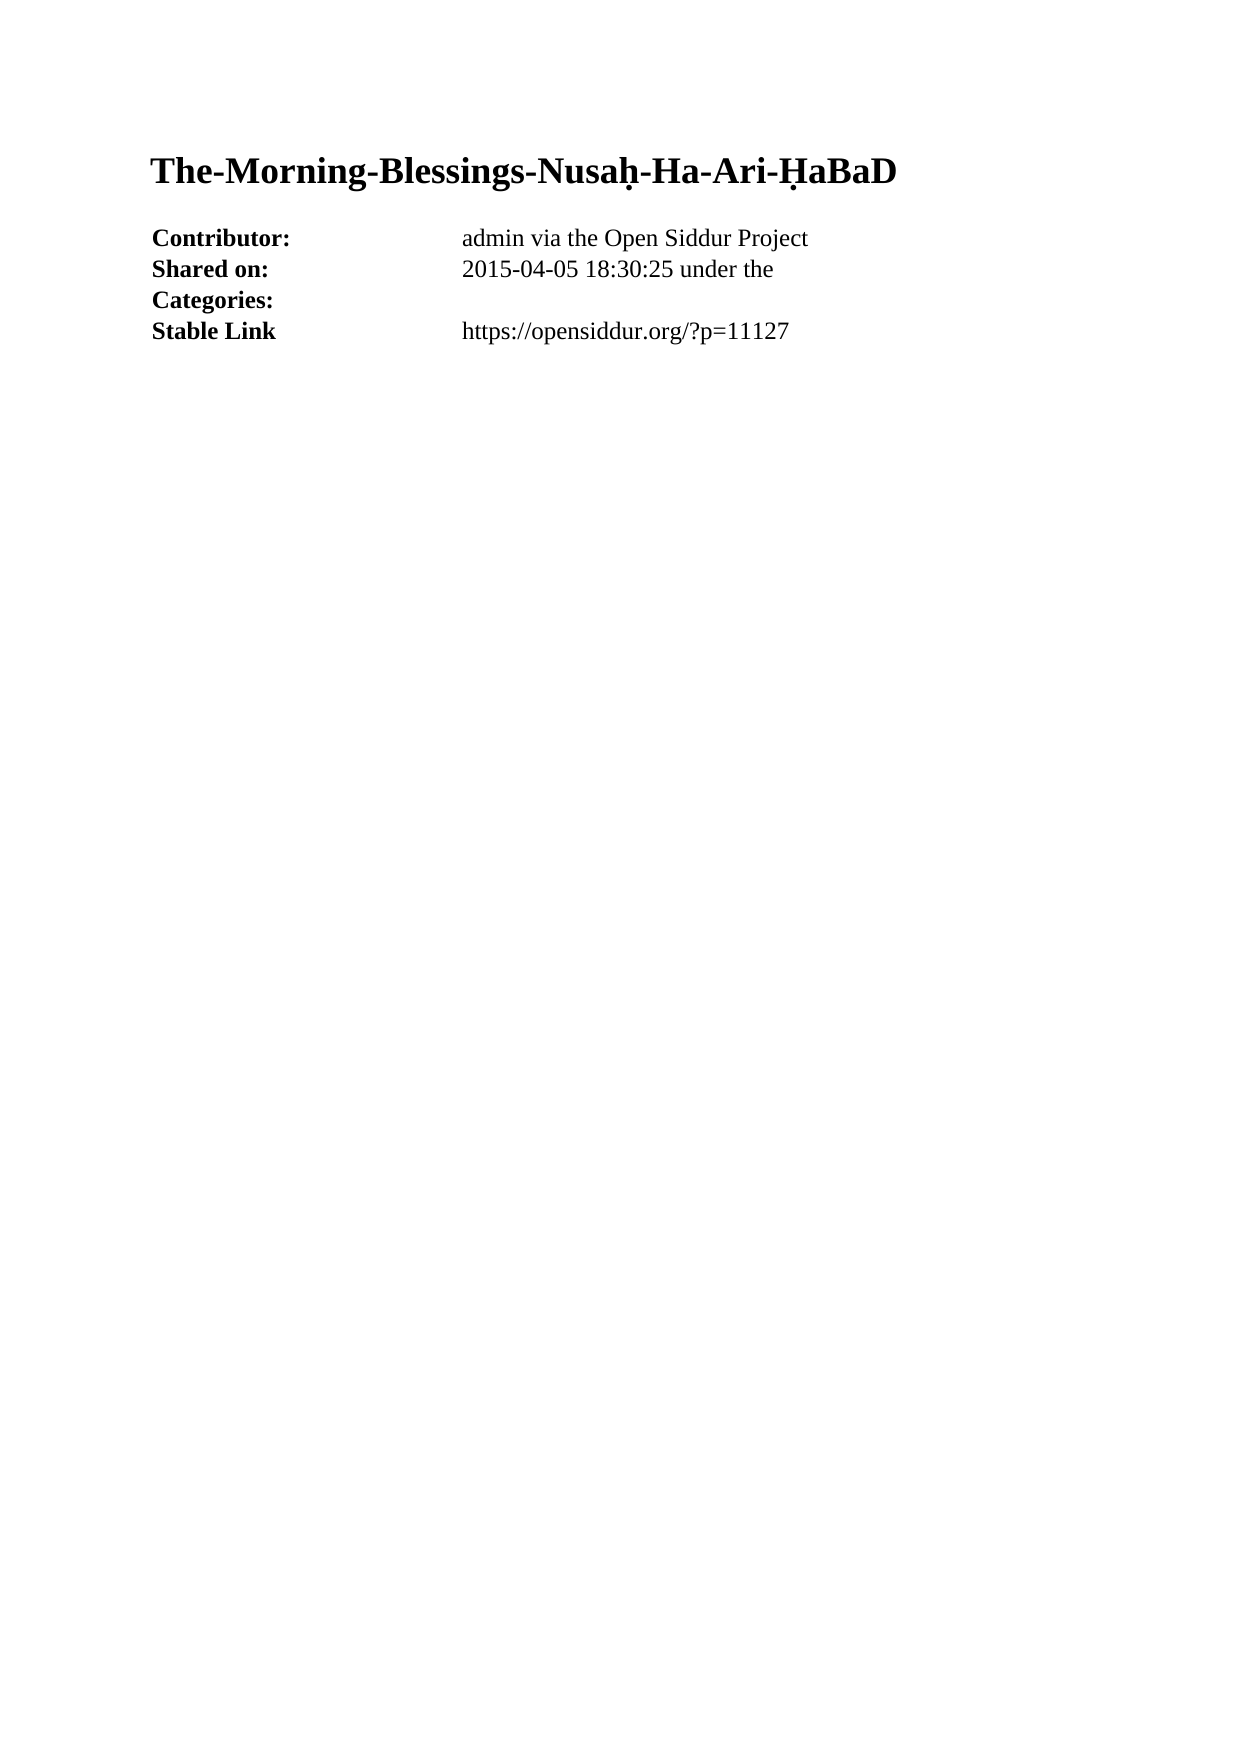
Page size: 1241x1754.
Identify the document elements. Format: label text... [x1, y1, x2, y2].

table_cell [460, 284, 1090, 315]
table_cell Categories: [150, 284, 460, 315]
subtitle The-Morning-Blessings-Nusaḥ-Ha-Ari-ḤaBaD [150, 150, 1090, 192]
table_cell Shared on: [150, 254, 460, 284]
table_cell https://opensiddur.org/?p=11127 [460, 315, 1090, 346]
table_header Contributor: [150, 223, 460, 253]
table_cell Stable Link [150, 315, 460, 346]
table_header admin via the Open Siddur Project [460, 223, 1090, 253]
table_cell 2015-04-05 18:30:25 under the [460, 254, 1090, 284]
